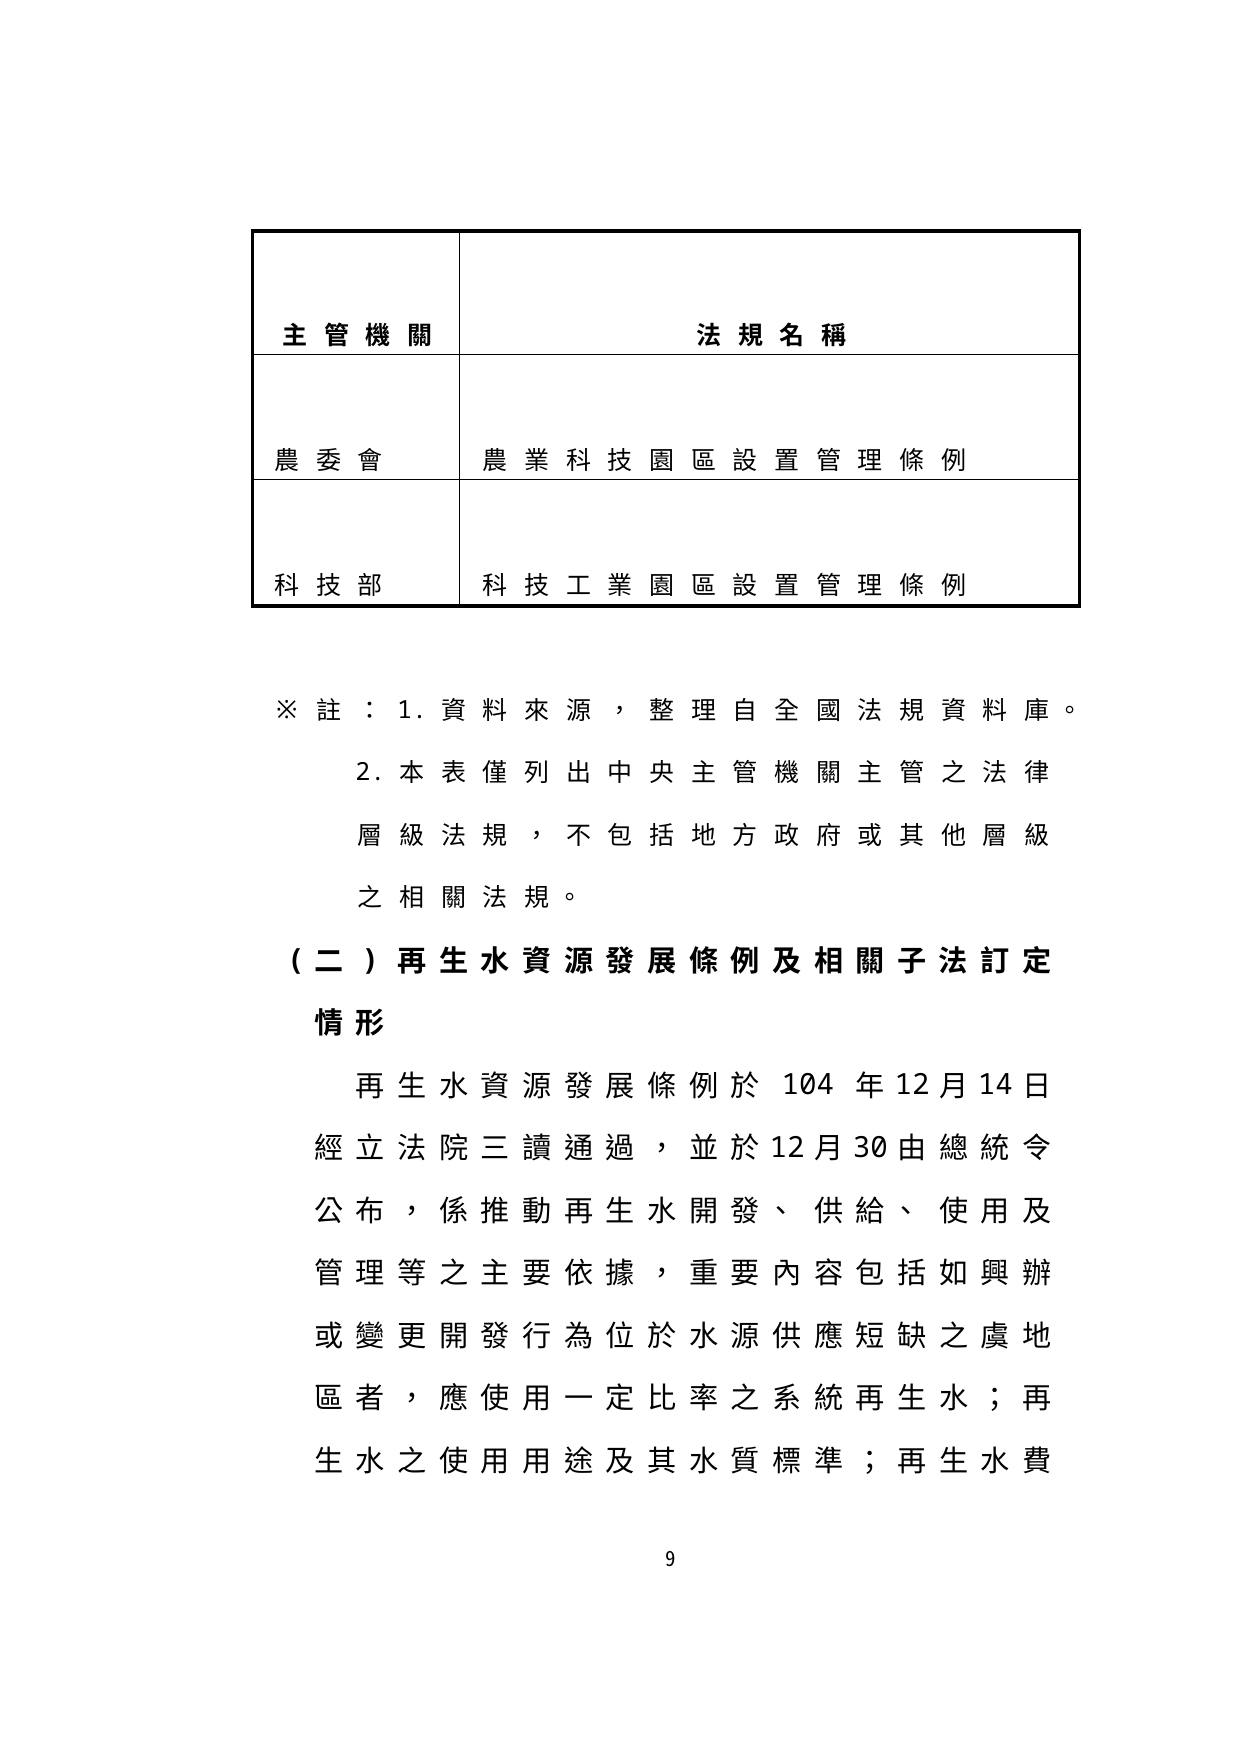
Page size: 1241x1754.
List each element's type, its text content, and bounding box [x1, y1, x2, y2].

table_cell 農業科技園區設置管理條例 [460, 355, 1078, 479]
table_cell 科技部 [254, 480, 459, 604]
text 再生水資源發展條例於104年12月14日經立法院三讀通過，並於12月30由總統令公布，係推動再生水開發、供給、使用及管理等之主要依據，重要內容包括如興辦或變更開發行為位於水源供應短缺之虞地區者，應使用一定比率之系統再生水；再生水之使用用途及其水質標準；再生水費 [271, 1042, 1058, 1479]
table_header 主管機關 [254, 233, 459, 354]
text (二)再生水資源發展條例及相關子法訂定情形 [242, 917, 1058, 1042]
table_cell 科技工業園區設置管理條例 [460, 480, 1078, 604]
table_header 法規名稱 [460, 233, 1078, 354]
table_cell 農委會 [254, 355, 459, 479]
text 2.本表僅列出中央主管機關主管之法律層級法規，不包括地方政府或其他層級之相關法規。 [316, 729, 1058, 917]
text ※註：1.資料來源，整理自全國法規資料庫。 [242, 667, 1058, 729]
